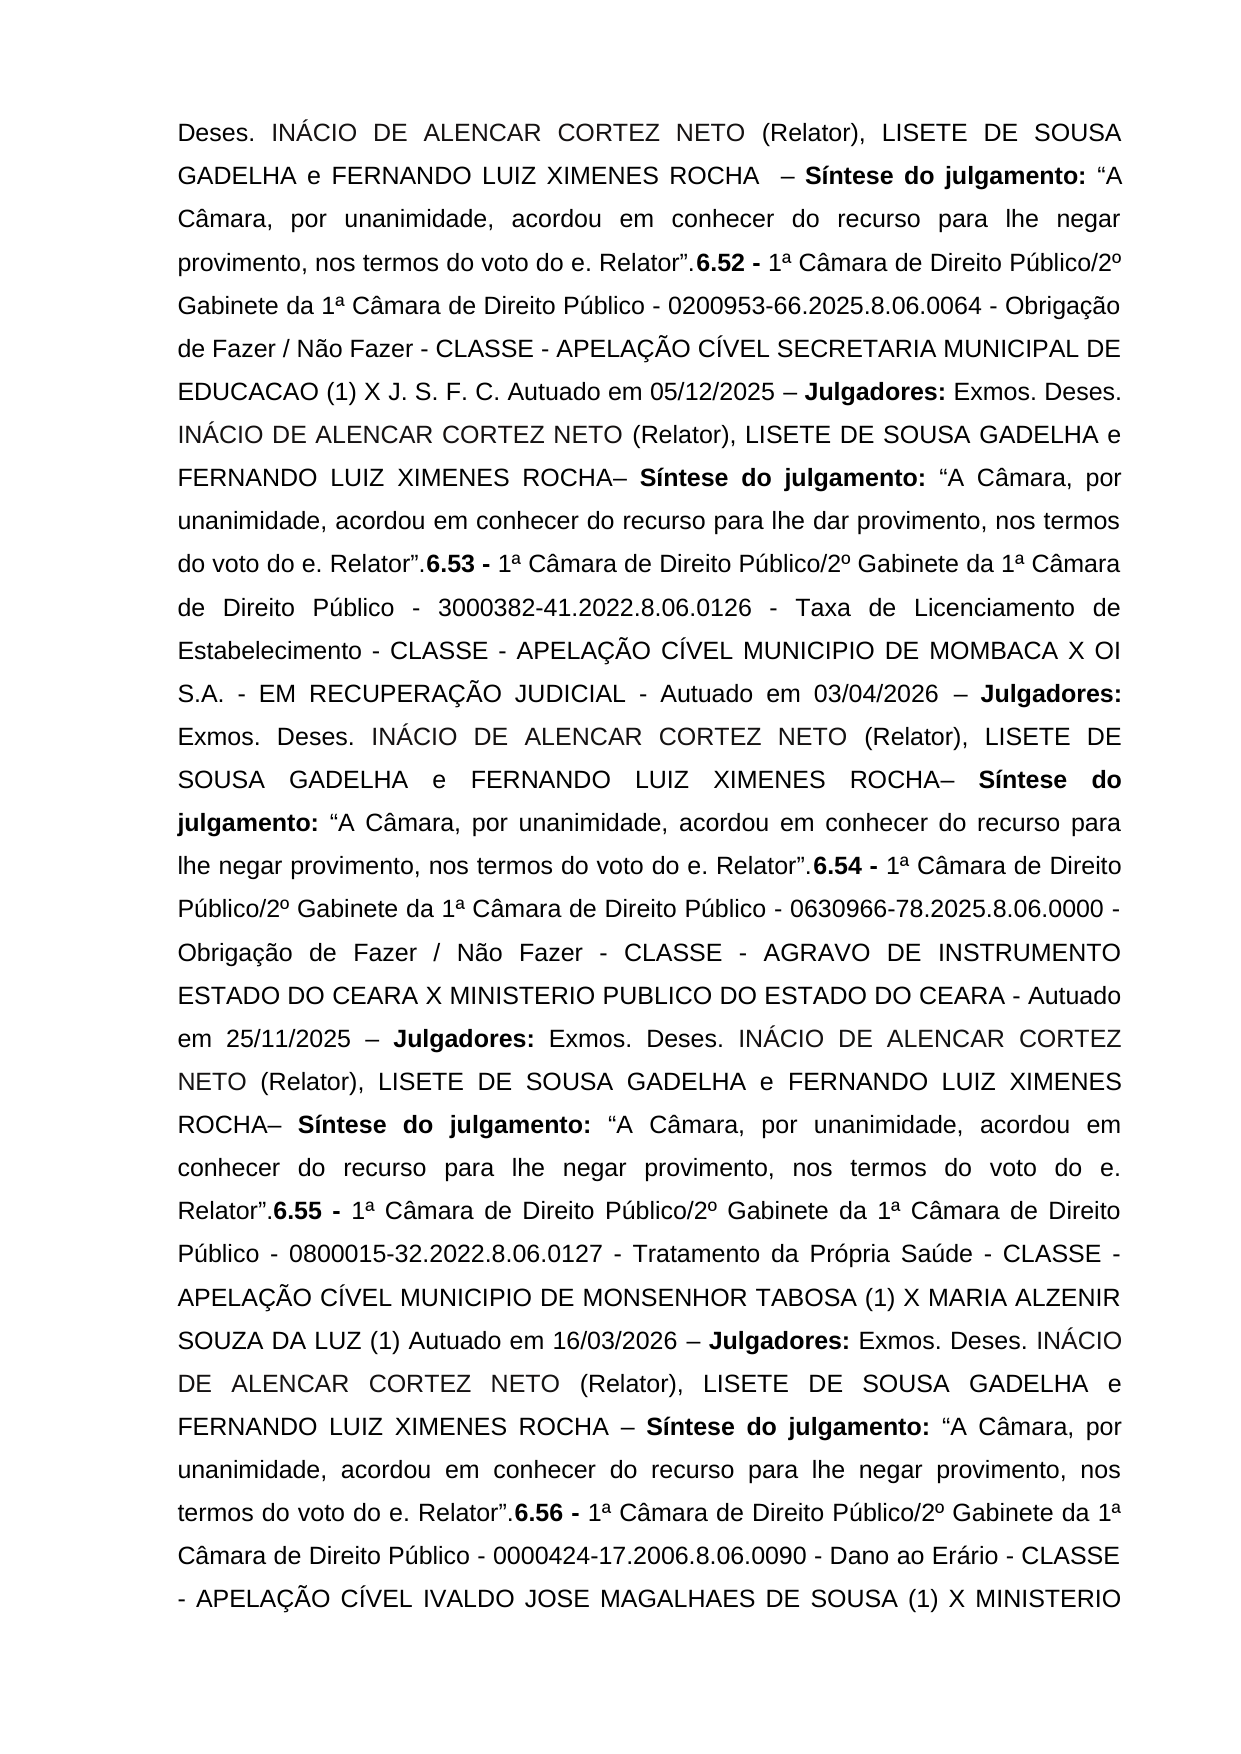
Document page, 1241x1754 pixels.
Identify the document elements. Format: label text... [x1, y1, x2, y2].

text Deses. INÁCIO DE ALENCAR CORTEZ NETO (Relator), LISETE DE SOUSA GADELHA e FERNANDO LUIZ XIMENES ROCHA – Síntese do julgamento: “A Câmara, por unanimidade, acordou em conhecer do recurso para lhe negar provimento, nos termos do voto do e. Relator”.6.52 - 1ª Câmara de Direito Público/2º Gabinete da 1ª Câmara de Direito Público - 0200953-66.2025.8.06.0064 - Obrigação de Fazer / Não Fazer - CLASSE - APELAÇÃO CÍVEL SECRETARIA MUNICIPAL DE EDUCACAO (1) X J. S. F. C. Autuado em 05/12/2025 – Julgadores: Exmos. Deses. INÁCIO DE ALENCAR CORTEZ NETO (Relator), LISETE DE SOUSA GADELHA e FERNANDO LUIZ XIMENES ROCHA– Síntese do julgamento: “A Câmara, por unanimidade, acordou em conhecer do recurso para lhe dar provimento, nos termos do voto do e. Relator”.6.53 - 1ª Câmara de Direito Público/2º Gabinete da 1ª Câmara de Direito Público - 3000382-41.2022.8.06.0126 - Taxa de Licenciamento de Estabelecimento - CLASSE - APELAÇÃO CÍVEL MUNICIPIO DE MOMBACA X OI S.A. - EM RECUPERAÇÃO JUDICIAL - Autuado em 03/04/2026 – Julgadores: Exmos. Deses. INÁCIO DE ALENCAR CORTEZ NETO (Relator), LISETE DE SOUSA GADELHA e FERNANDO LUIZ XIMENES ROCHA– Síntese do julgamento: “A Câmara, por unanimidade, acordou em conhecer do recurso para lhe negar provimento, nos termos do voto do e. Relator”.6.54 - 1ª Câmara de Direito Público/2º Gabinete da 1ª Câmara de Direito Público - 0630966-78.2025.8.06.0000 - Obrigação de Fazer / Não Fazer - CLASSE - AGRAVO DE INSTRUMENTO ESTADO DO CEARA X MINISTERIO PUBLICO DO ESTADO DO CEARA - Autuado em 25/11/2025 – Julgadores: Exmos. Deses. INÁCIO DE ALENCAR CORTEZ NETO (Relator), LISETE DE SOUSA GADELHA e FERNANDO LUIZ XIMENES ROCHA– Síntese do julgamento: “A Câmara, por unanimidade, acordou em conhecer do recurso para lhe negar provimento, nos termos do voto do e. Relator”.6.55 - 1ª Câmara de Direito Público/2º Gabinete da 1ª Câmara de Direito Público - 0800015-32.2022.8.06.0127 - Tratamento da Própria Saúde - CLASSE - APELAÇÃO CÍVEL MUNICIPIO DE MONSENHOR TABOSA (1) X MARIA ALZENIR SOUZA DA LUZ (1) Autuado em 16/03/2026 – Julgadores: Exmos. Deses. INÁCIO DE ALENCAR CORTEZ NETO (Relator), LISETE DE SOUSA GADELHA e FERNANDO LUIZ XIMENES ROCHA – Síntese do julgamento: “A Câmara, por unanimidade, acordou em conhecer do recurso para lhe negar provimento, nos termos do voto do e. Relator”.6.56 - 1ª Câmara de Direito Público/2º Gabinete da 1ª Câmara de Direito Público - 0000424-17.2006.8.06.0090 - Dano ao Erário - CLASSE - APELAÇÃO CÍVEL IVALDO JOSE MAGALHAES DE SOUSA (1) X MINISTERIO [177, 118, 1122, 1613]
